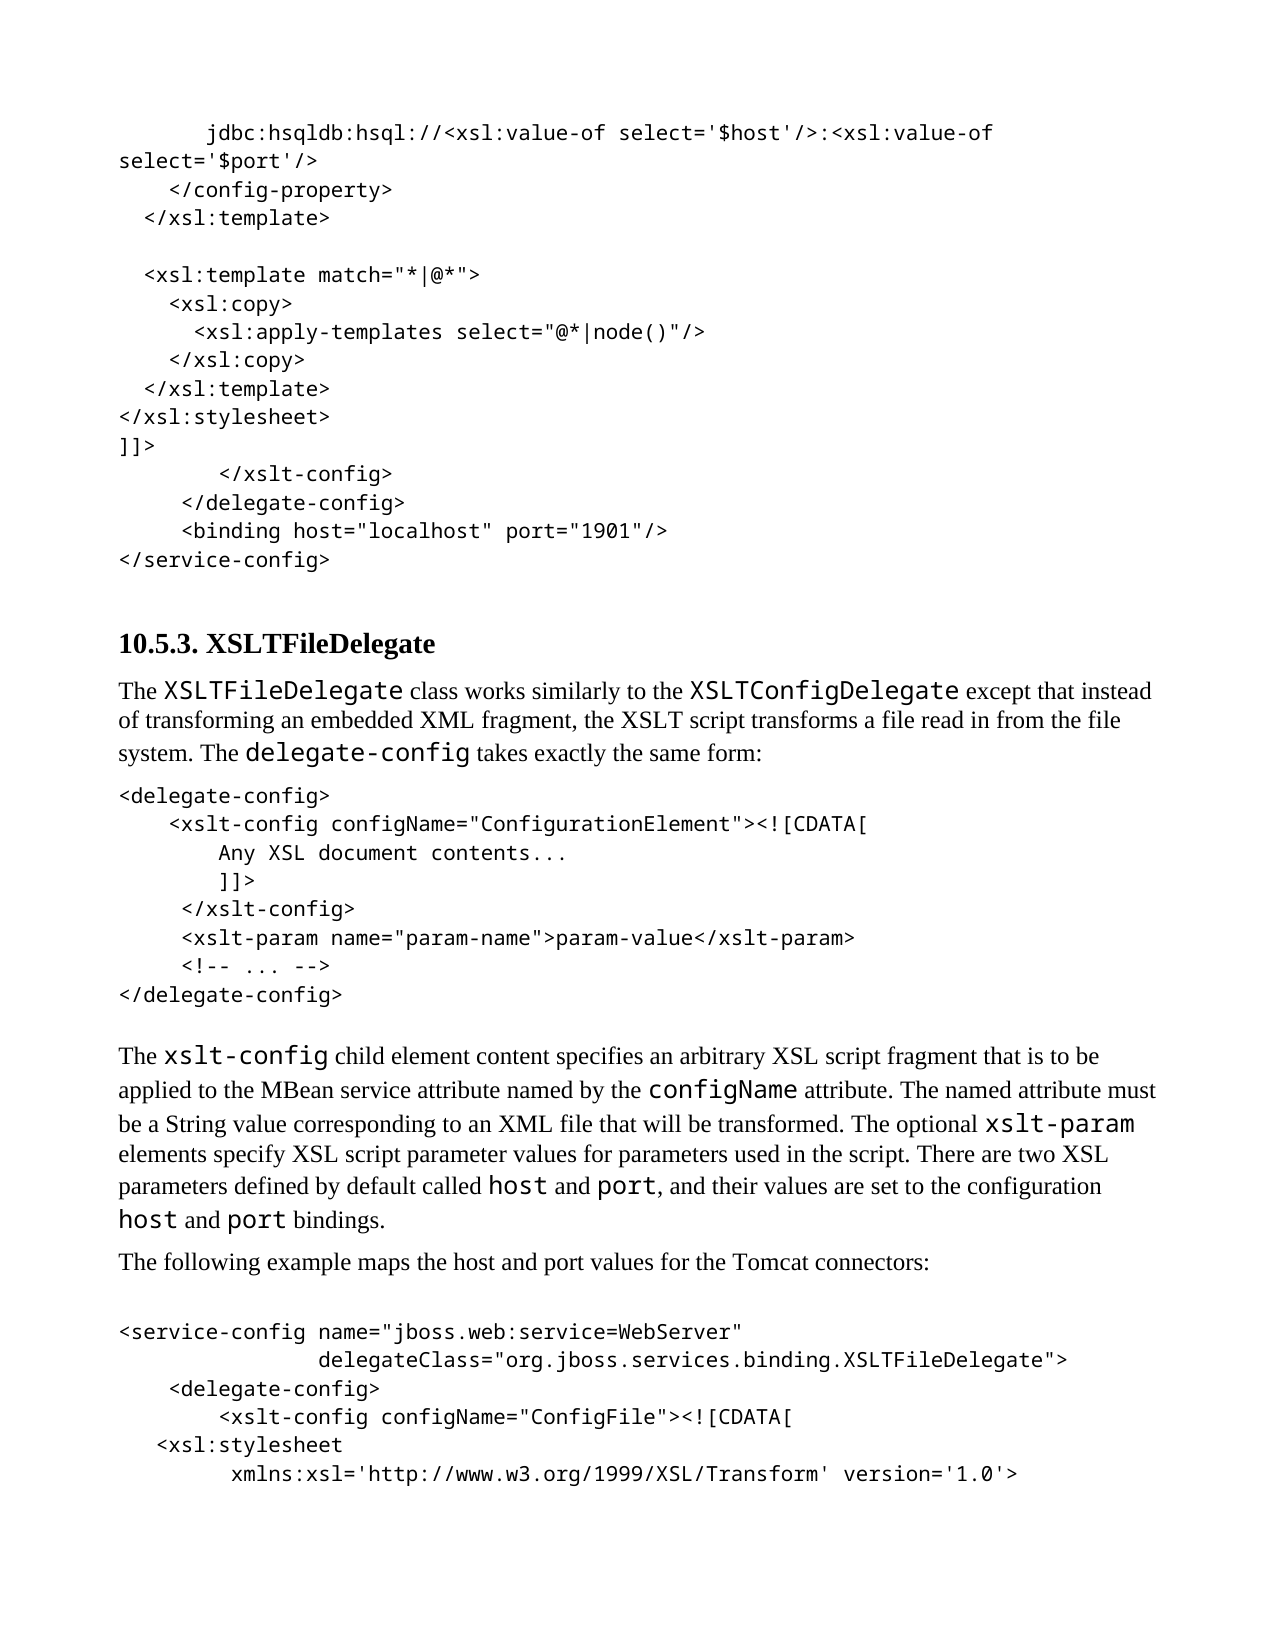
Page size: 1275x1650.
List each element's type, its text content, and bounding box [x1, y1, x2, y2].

text </delegate-config> [118, 488, 1157, 516]
text <binding host="localhost" port="1901"/> [118, 516, 1157, 545]
text </xsl:copy> [118, 346, 1157, 374]
text </xsl:stylesheet> [118, 402, 1157, 431]
text <!-- ... --> [118, 951, 1157, 980]
text ]]> [118, 866, 1157, 894]
text The XSLTFileDelegate class works similarly to the XSLTConfigDelegate except that instead of transforming an embedded XML fragment, the XSLT script transforms a file read in from the file system. The delegate-config takes exactly the same form: [118, 672, 1157, 768]
text Any XSL document contents... [118, 838, 1157, 866]
text </service-config> [118, 545, 1157, 573]
text </xslt-config> [118, 894, 1157, 923]
text The xslt-config child element content specifies an arbitrary XSL script fragment that is to be applied to the MBean service attribute named by the configName attribute. The named attribute must be a String value corresponding to an XML file that will be transformed. The optional xslt-param elements specify XSL script parameter values for parameters used in the script. There are two XSL parameters defined by default called host and port, and their values are set to the configuration host and port bindings. [118, 1038, 1157, 1236]
text <xslt-config configName="ConfigFile"><![CDATA[ [118, 1402, 1157, 1431]
text <delegate-config> [118, 1374, 1157, 1402]
text xmlns:xsl='http://www.w3.org/1999/XSL/Transform' version='1.0'> [118, 1459, 1157, 1487]
text </xsl:template> [118, 374, 1157, 402]
text <xslt-param name="param-name">param-value</xslt-param> [118, 923, 1157, 951]
text <delegate-config> [118, 781, 1157, 809]
text jdbc:hsqldb:hsql://<xsl:value-of select='$host'/>:<xsl:value-of select='$port'/> [118, 118, 1157, 175]
text <xsl:copy> [118, 289, 1157, 317]
text <xsl:stylesheet [118, 1431, 1157, 1459]
text </delegate-config> [118, 980, 1157, 1008]
text </config-property> [118, 175, 1157, 203]
text <xslt-config configName="ConfigurationElement"><![CDATA[ [118, 809, 1157, 838]
subtitle 10.5.3. XSLTFileDelegate [118, 628, 1157, 660]
text <service-config name="jboss.web:service=WebServer" [118, 1317, 1157, 1345]
text delegateClass="org.jboss.services.binding.XSLTFileDelegate"> [118, 1345, 1157, 1374]
text The following example maps the host and port values for the Tomcat connectors: [118, 1248, 1157, 1276]
text </xslt-config> [118, 459, 1157, 488]
text ]]> [118, 431, 1157, 459]
text <xsl:template match="*|@*"> [118, 260, 1157, 289]
text <xsl:apply-templates select="@*|node()"/> [118, 317, 1157, 346]
text </xsl:template> [118, 203, 1157, 232]
